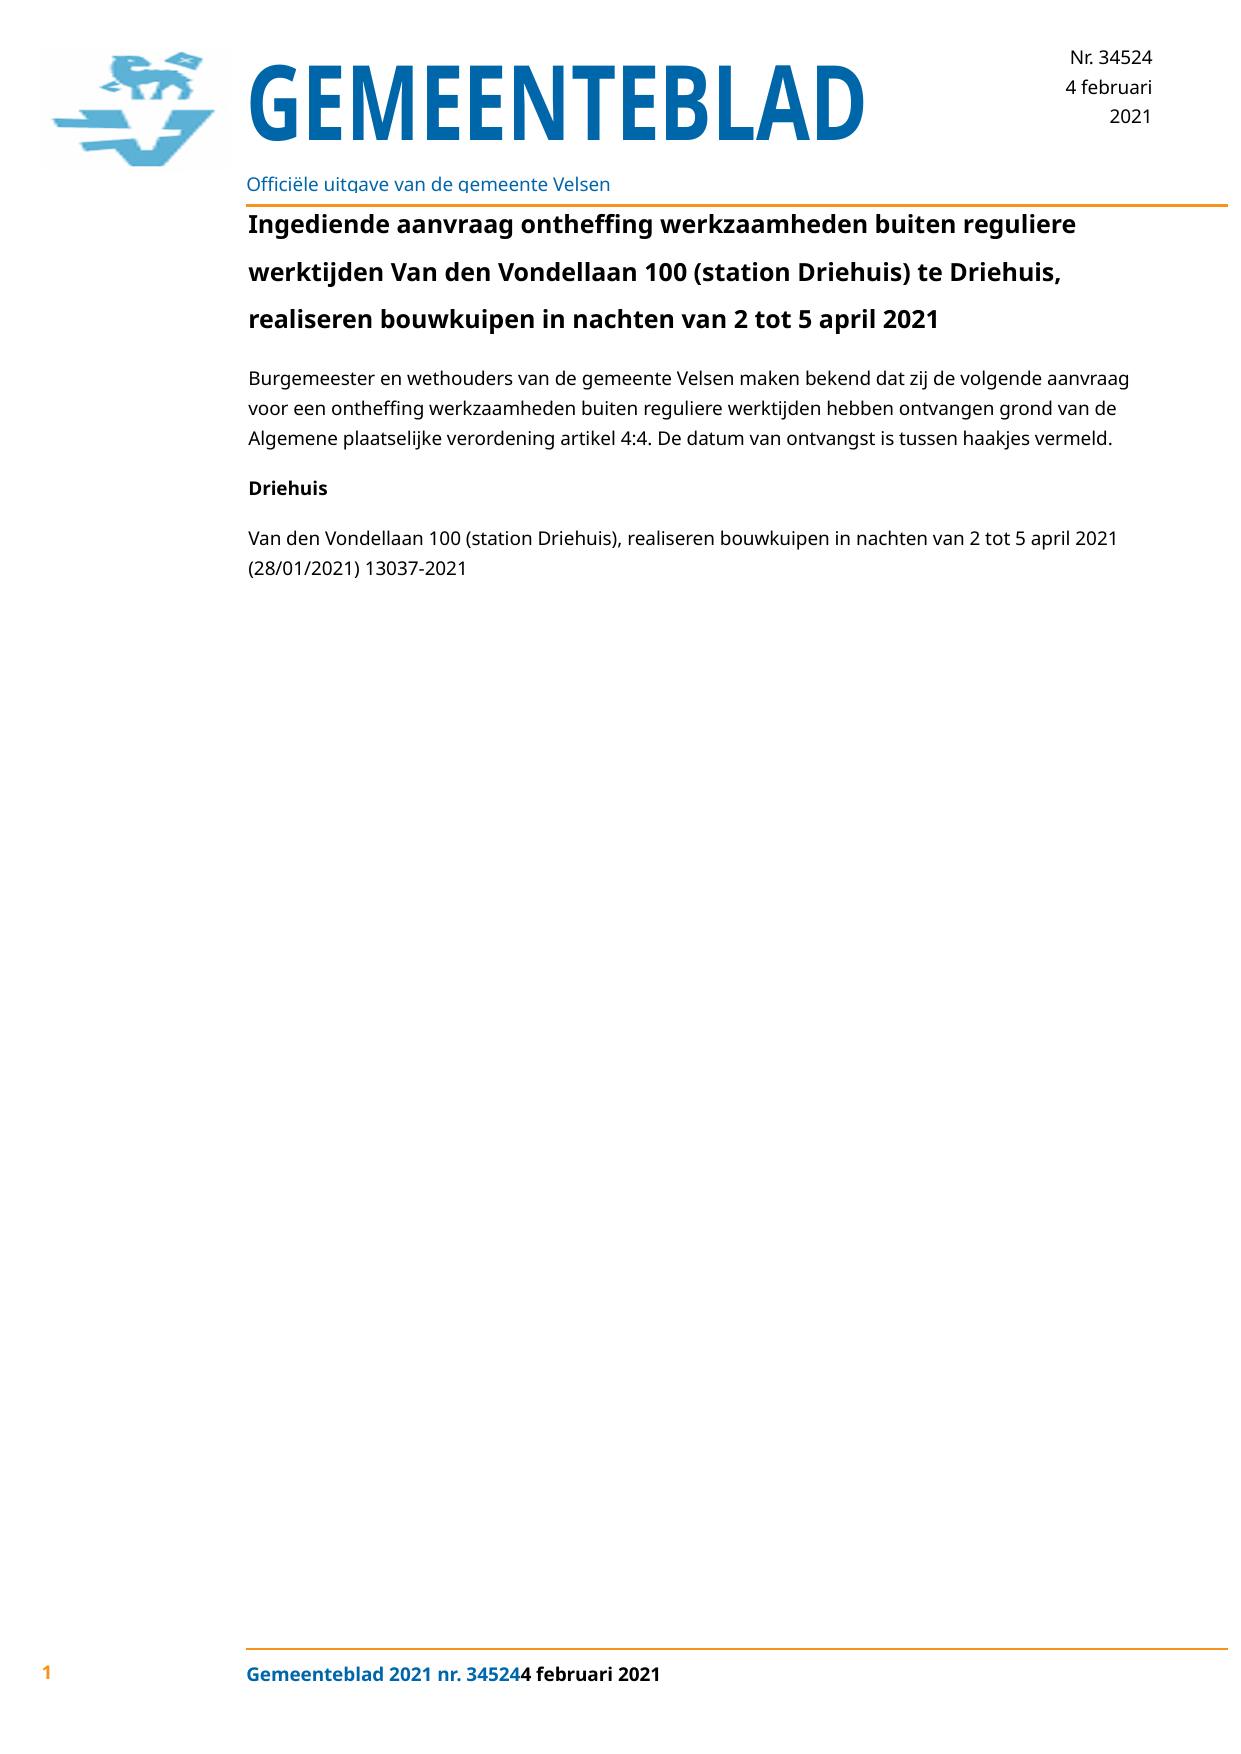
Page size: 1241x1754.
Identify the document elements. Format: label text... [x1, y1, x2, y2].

picture [41, 47, 231, 172]
text Ingediende aanvraag ontheffing werkzaamheden buiten reguliere werktijden Van den Vondellaan 100 (station Driehuis) te Driehuis, realiseren bouwkuipen in nachten van 2 tot 5 april 2021 [248, 207, 1152, 336]
text Burgemeester en wethouders van de gemeente Velsen maken bekend dat zij de volgende aanvraag voor een ontheffing werkzaamheden buiten reguliere werktijden hebben ontvangen grond van de Algemene plaatselijke verordening artikel 4:4. De datum van ontvangst is tussen haakjes vermeld. [248, 366, 1152, 450]
text Driehuis [248, 475, 1152, 501]
text Van den Vondellaan 100 (station Driehuis), realiseren bouwkuipen in nachten van 2 tot 5 april 2021 (28/01/2021) 13037-2021 [248, 526, 1152, 581]
